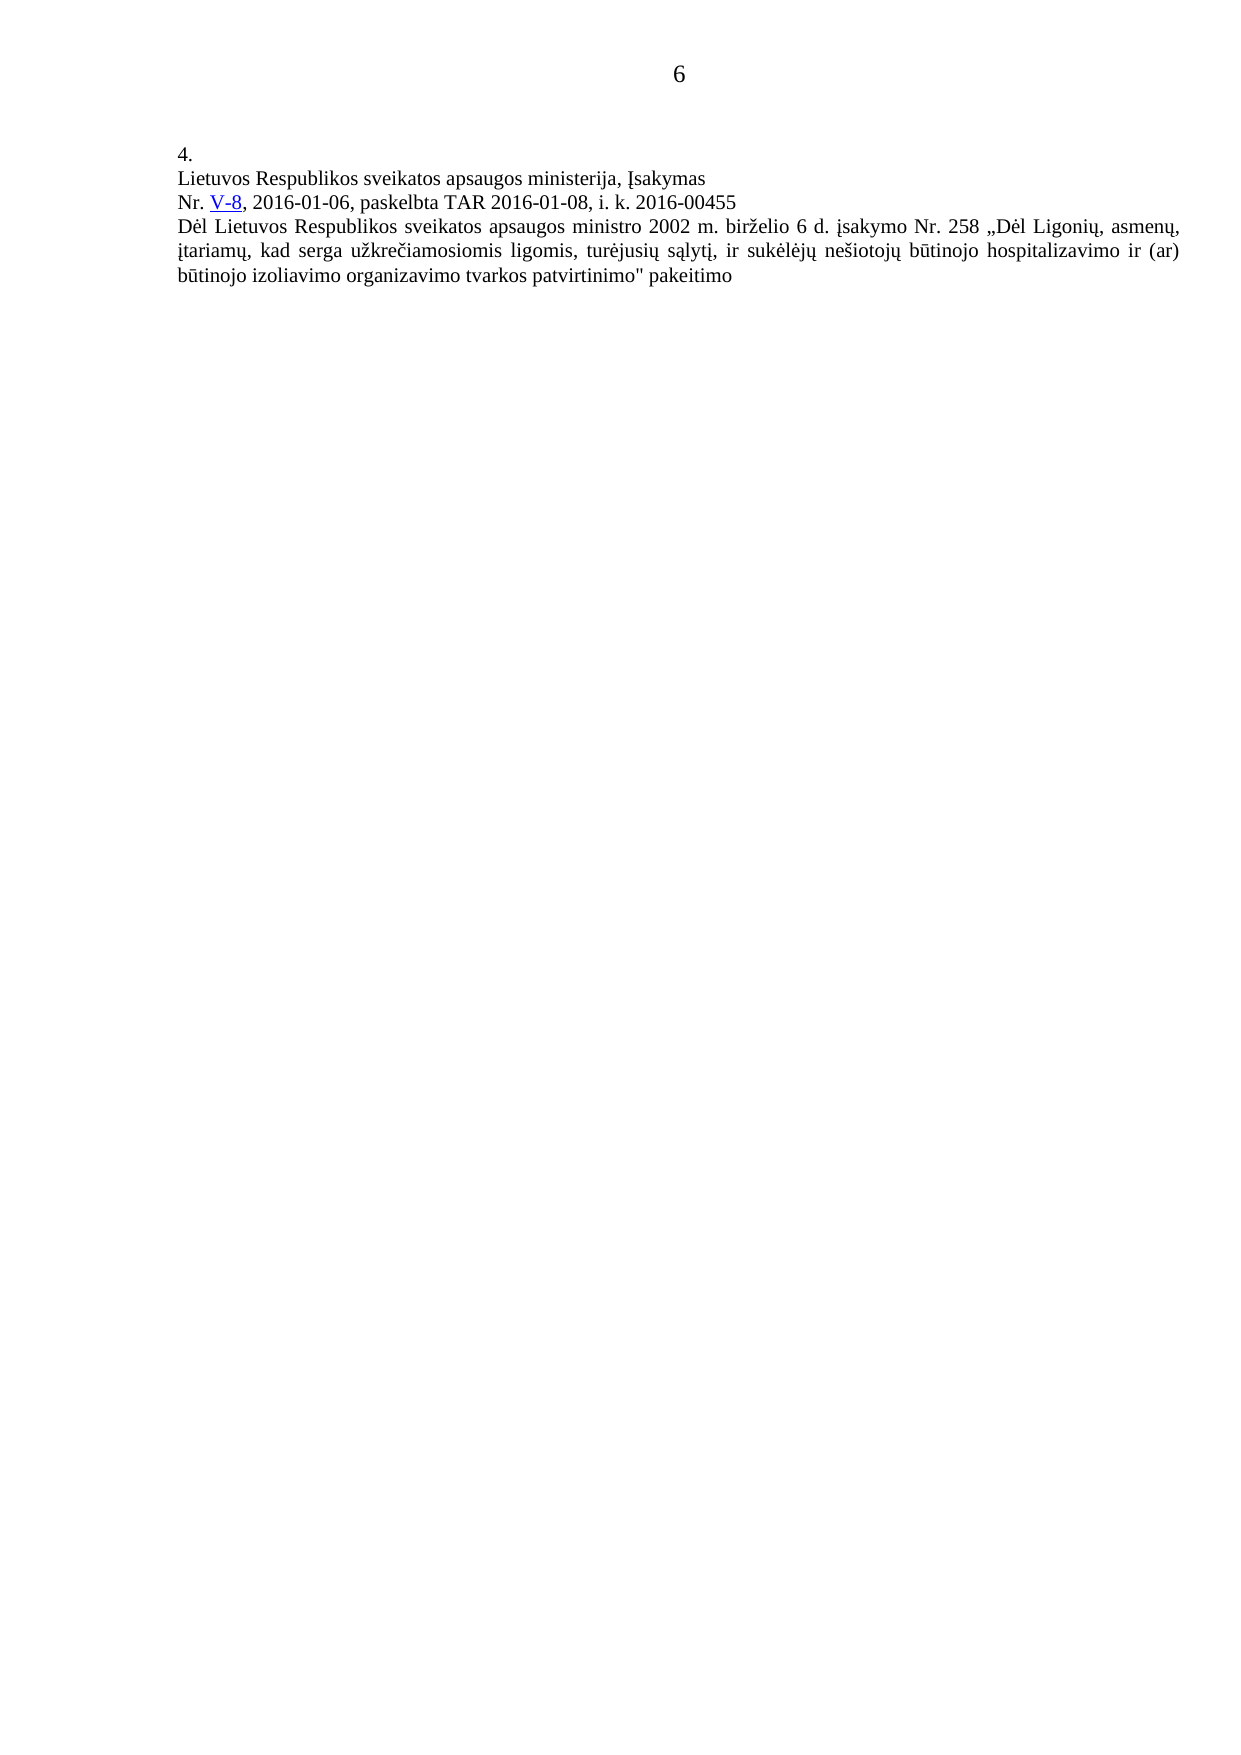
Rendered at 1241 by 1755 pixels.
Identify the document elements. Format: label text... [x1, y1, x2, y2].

text Lietuvos Respublikos sveikatos apsaugos ministerija, Įsakymas [177, 166, 1181, 190]
text Dėl Lietuvos Respublikos sveikatos apsaugos ministro 2002 m. birželio 6 d. įsakymo Nr. 258 „Dėl Ligonių, asmenų, įtariamų, kad serga užkrečiamosiomis ligomis, turėjusių sąlytį, ir sukėlėjų nešiotojų būtinojo hospitalizavimo ir (ar) būtinojo izoliavimo organizavimo tvarkos patvirtinimo" pakeitimo [177, 214, 1181, 287]
text 4. [177, 142, 1181, 166]
text Nr. V-8, 2016-01-06, paskelbta TAR 2016-01-08, i. k. 2016-00455 [177, 190, 1181, 214]
